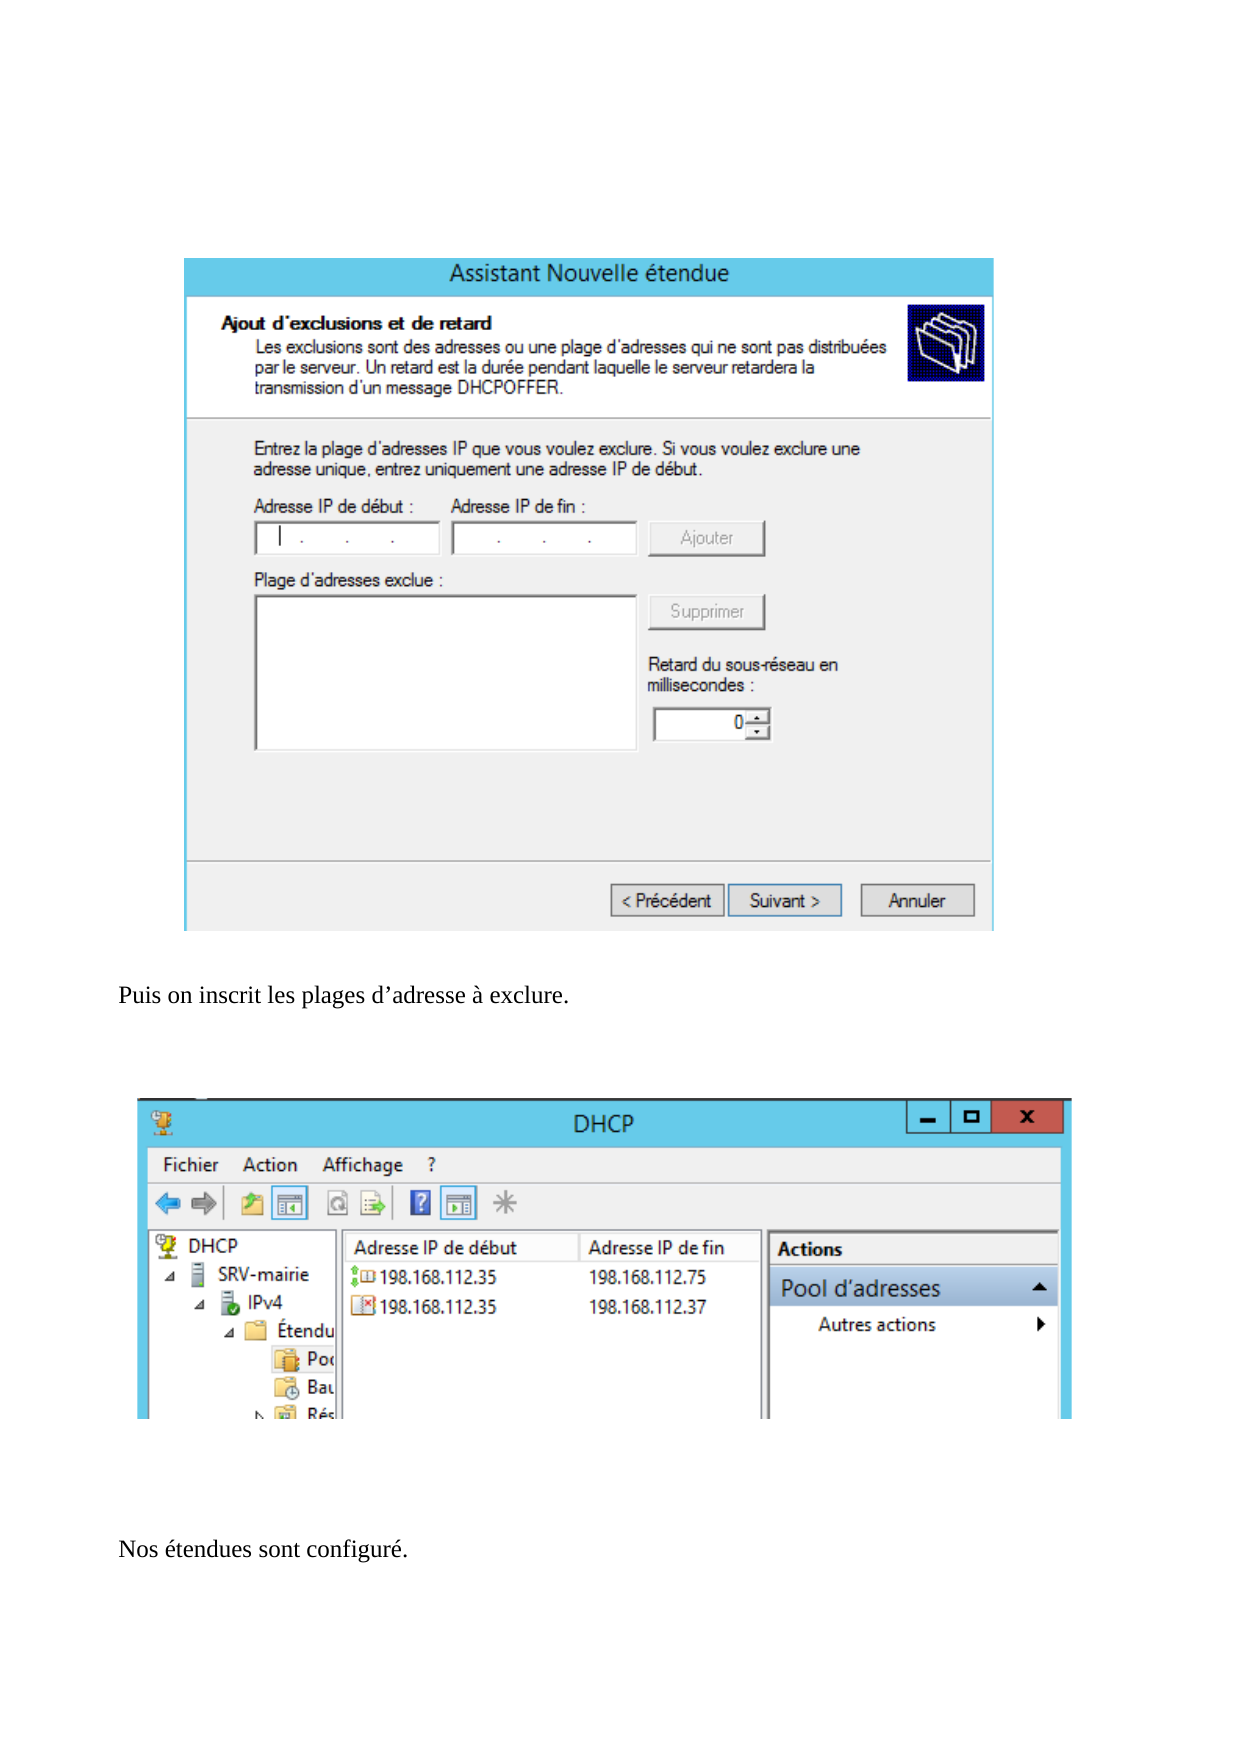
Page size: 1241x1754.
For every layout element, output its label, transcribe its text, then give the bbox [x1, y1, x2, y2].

picture [184, 258, 994, 931]
picture [137, 1098, 1072, 1419]
text Nos étendues sont configuré. [118, 1534, 1122, 1562]
text Puis on inscrit les plages d’adresse à exclure. [118, 981, 1122, 1009]
